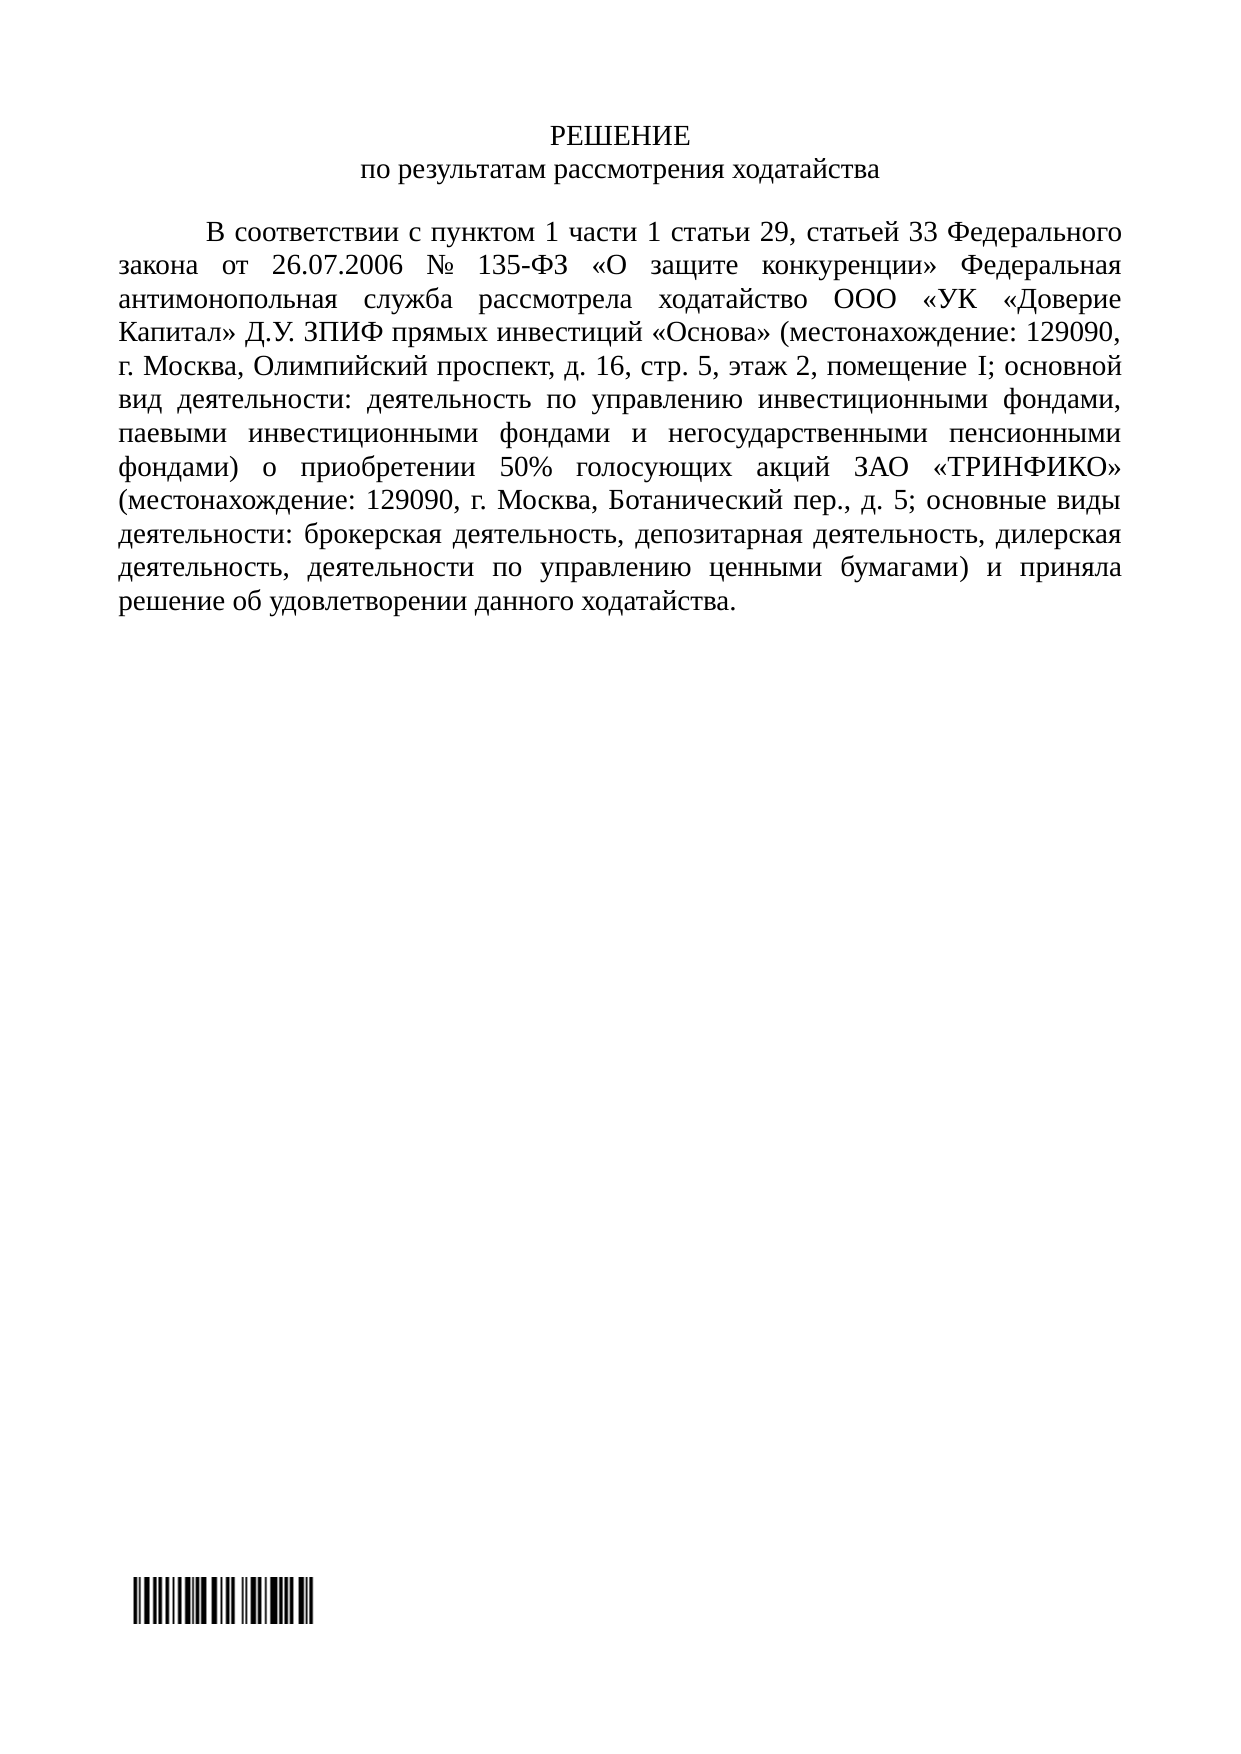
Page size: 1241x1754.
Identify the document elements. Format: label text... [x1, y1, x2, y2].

text по результатам рассмотрения ходатайства [118, 152, 1122, 185]
picture [118, 1577, 331, 1624]
text В соответствии с пунктом 1 части 1 статьи 29, статьей 33 Федерального закона от 26.07.2006 № 135-ФЗ «О защите конкуренции» Федеральная антимонопольная служба рассмотрела ходатайство ООО «УК «Доверие Капитал» Д.У. ЗПИФ прямых инвестиций «Основа» (местонахождение: 129090, г. Москва, Олимпийский проспект, д. 16, стр. 5, этаж 2, помещение I; основной вид деятельности: деятельность по управлению инвестиционными фондами, паевыми инвестиционными фондами и негосударственными пенсионными фондами) о приобретении 50% голосующих акций ЗАО «ТРИНФИКО» (местонахождение: 129090, г. Москва, Ботанический пер., д. 5; основные виды деятельности: брокерская деятельность, депозитарная деятельность, дилерская деятельность, деятельности по управлению ценными бумагами) и приняла решение об удовлетворении данного ходатайства. [118, 214, 1122, 616]
text РЕШЕНИЕ [118, 118, 1122, 152]
